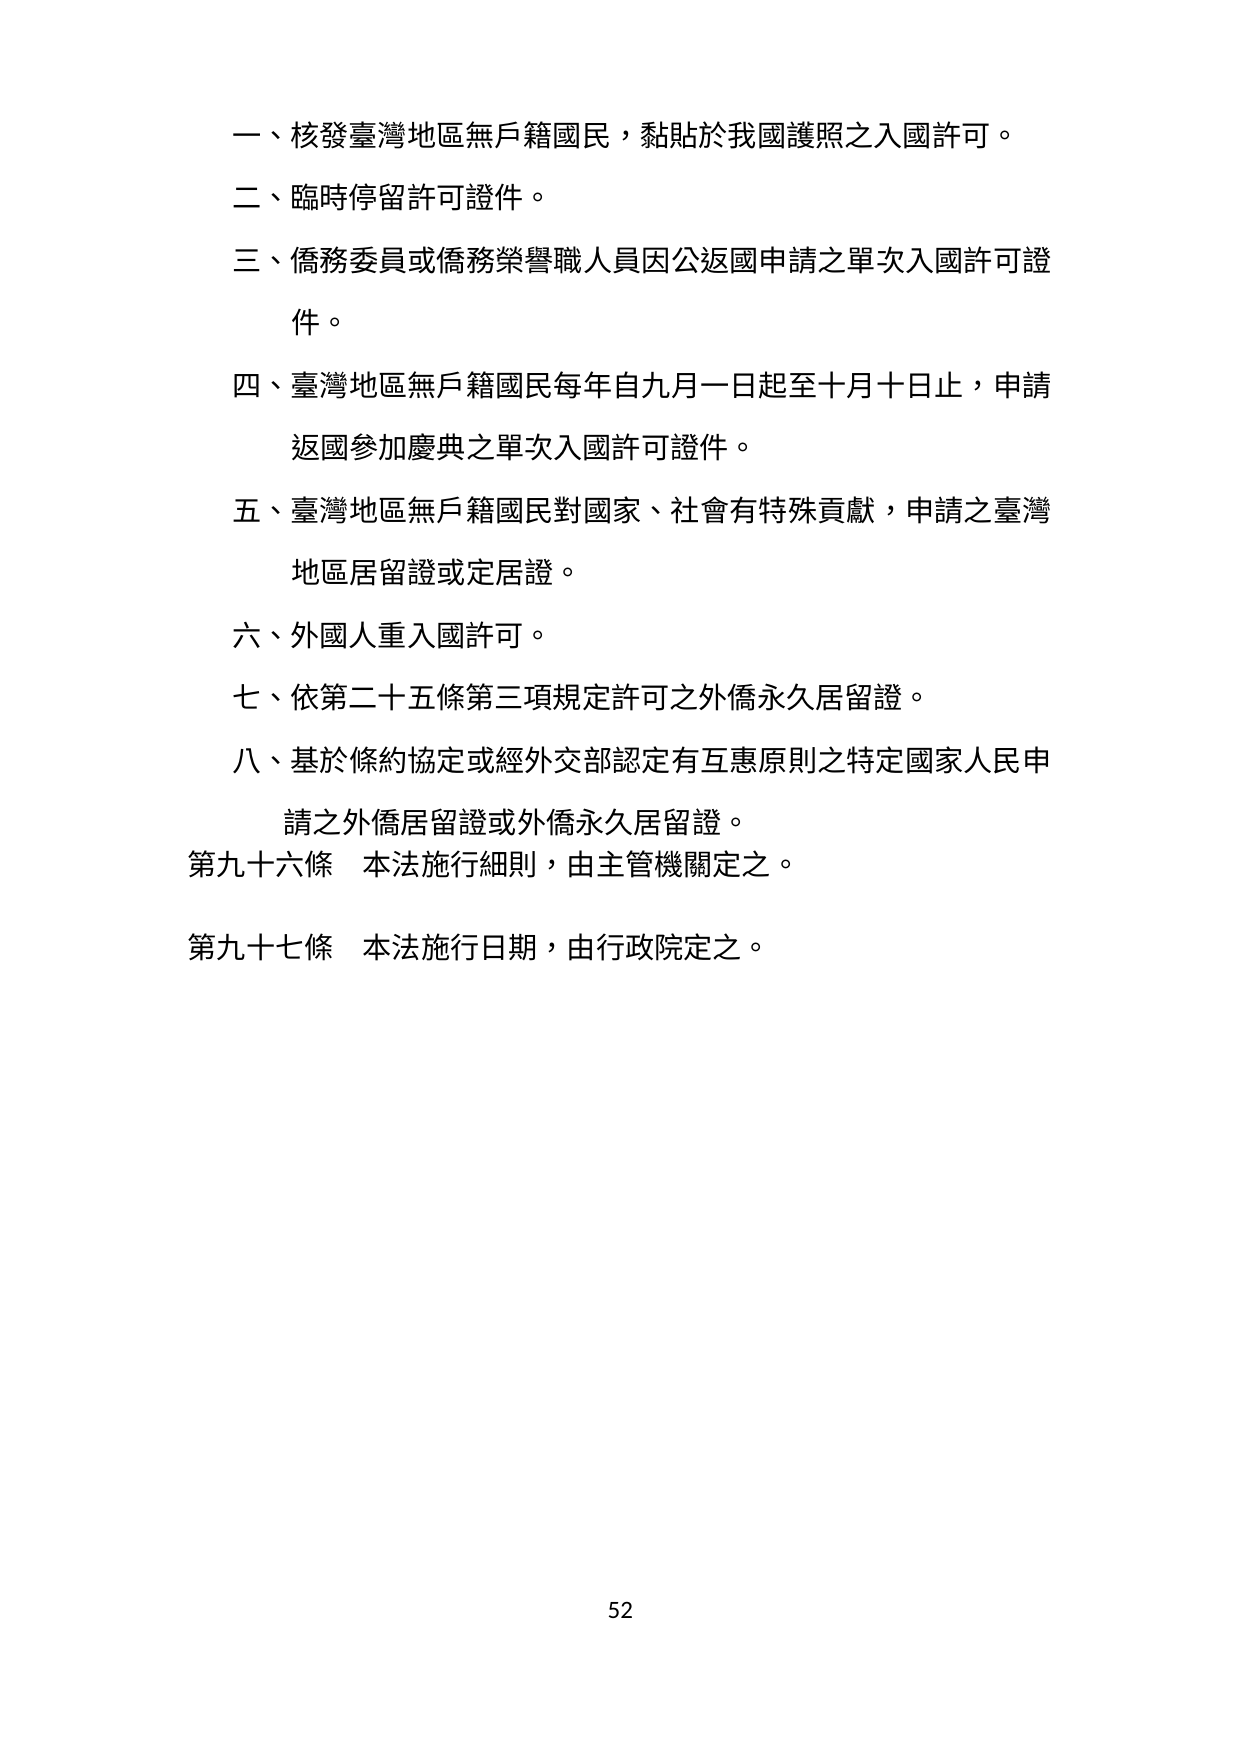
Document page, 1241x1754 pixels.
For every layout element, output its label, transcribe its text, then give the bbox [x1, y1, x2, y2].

text 三、僑務委員或僑務榮譽職人員因公返國申請之單次入國許可證件。 [232, 217, 1053, 342]
text 八、基於條約協定或經外交部認定有互惠原則之特定國家人民申請之外僑居留證或外僑永久居留證。 [232, 717, 1053, 842]
text 四、臺灣地區無戶籍國民每年自九月一日起至十月十日止，申請返國參加慶典之單次入國許可證件。 [232, 342, 1053, 467]
text 第九十七條 本法施行日期，由行政院定之。 [187, 904, 1053, 967]
text 六、外國人重入國許可。 [232, 592, 1053, 654]
text 七、依第二十五條第三項規定許可之外僑永久居留證。 [232, 654, 1053, 717]
text 第九十六條 本法施行細則，由主管機關定之。 [187, 842, 1053, 904]
text 二、臨時停留許可證件。 [232, 154, 1053, 217]
text 一、核發臺灣地區無戶籍國民，黏貼於我國護照之入國許可。 [232, 92, 1053, 154]
text 五、臺灣地區無戶籍國民對國家、社會有特殊貢獻，申請之臺灣地區居留證或定居證。 [232, 467, 1053, 592]
